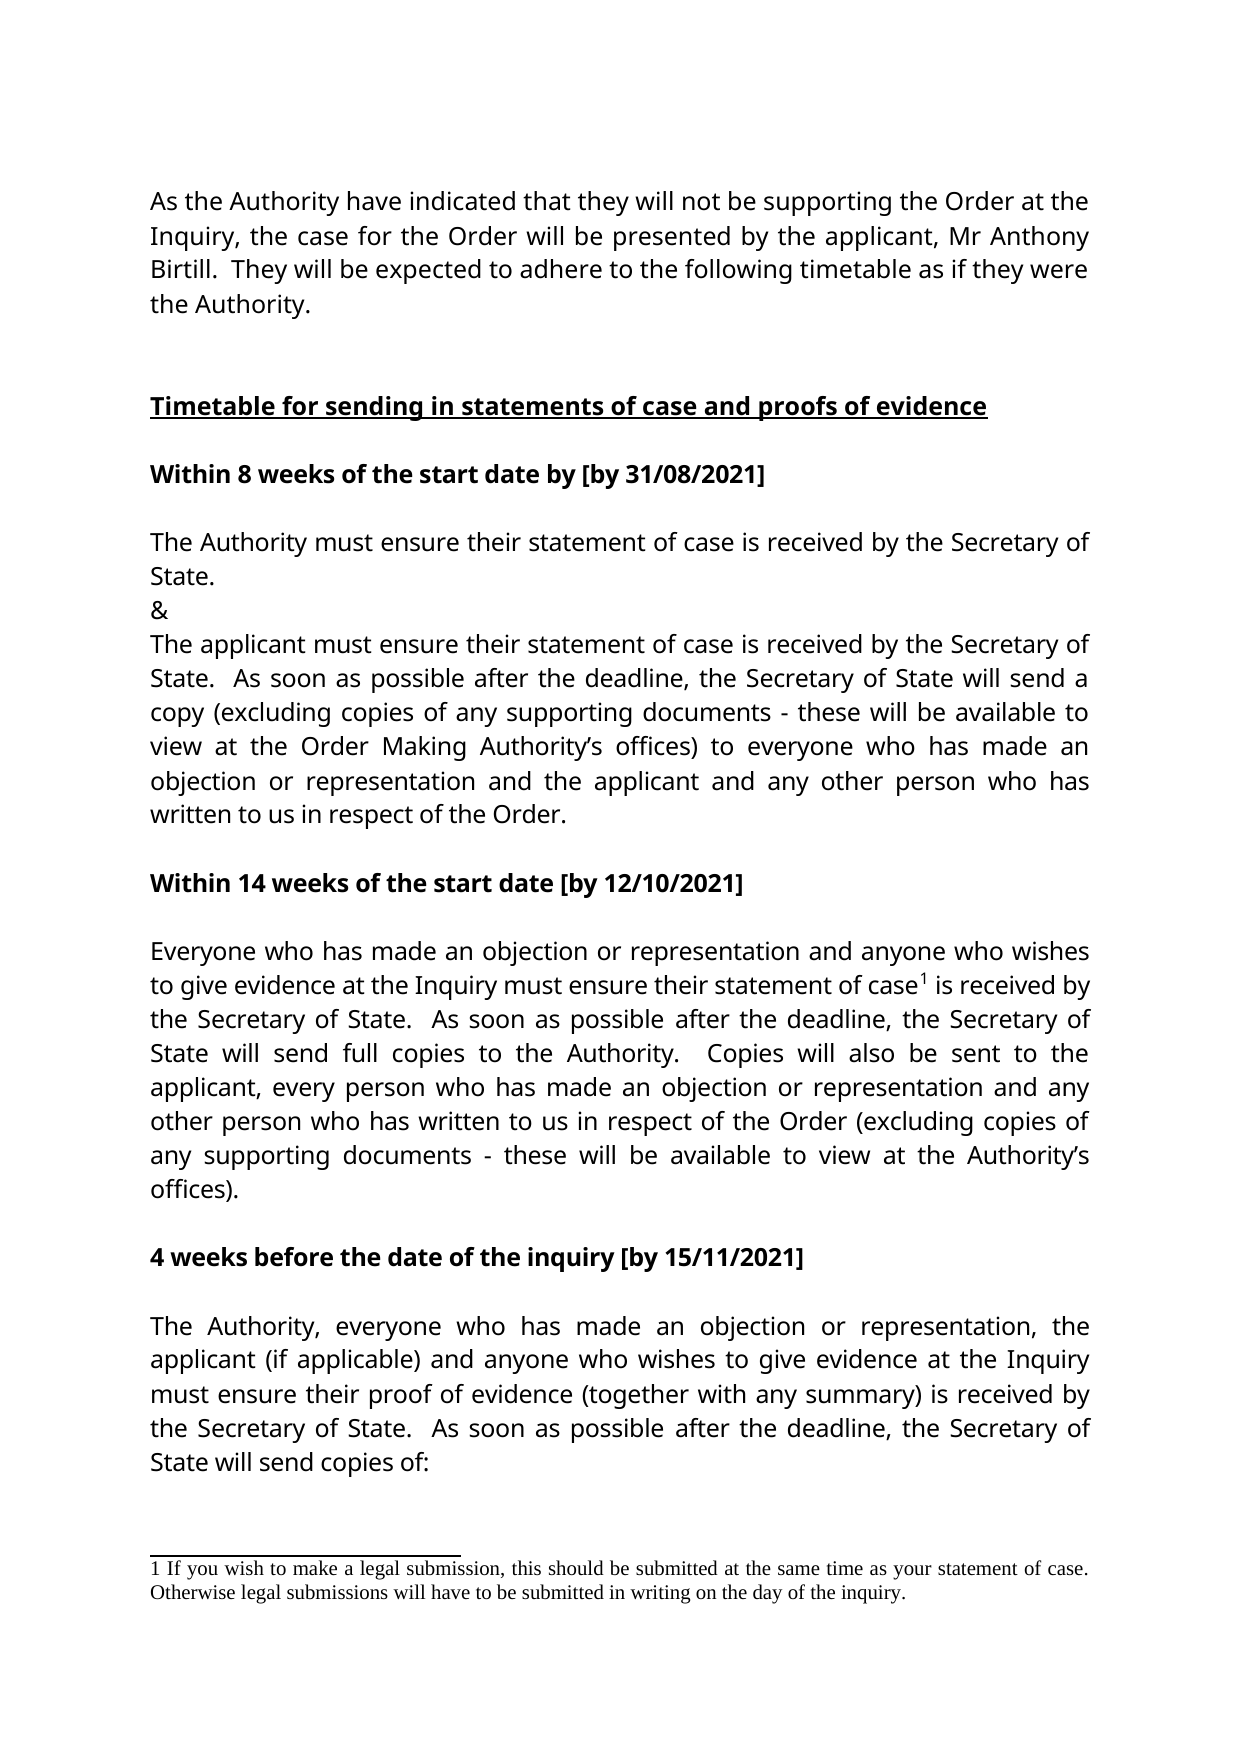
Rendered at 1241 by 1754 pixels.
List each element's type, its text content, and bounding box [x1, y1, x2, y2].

text Everyone who has made an objection or representation and anyone who wishes to give evidence at the Inquiry must ensure their statement of case is received by the Secretary of State. As soon as possible after the deadline, the Secretary of State will send full copies to the Authority. Copies will also be sent to the applicant, every person who has made an objection or representation and any other person who has written to us in respect of the Order (excluding copies of any supporting documents - these will be available to view at the Authority’s offices). [150, 933, 1090, 1206]
text Within 14 weeks of the start date [by 12/10/2021] [150, 865, 1090, 899]
text Timetable for sending in statements of case and proofs of evidence [150, 388, 1090, 422]
text The Authority, everyone who has made an objection or representation, the applicant (if applicable) and anyone who wishes to give evidence at the Inquiry must ensure their proof of evidence (together with any summary) is received by the Secretary of State. As soon as possible after the deadline, the Secretary of State will send copies of: [150, 1308, 1090, 1478]
text As the Authority have indicated that they will not be supporting the Order at the Inquiry, the case for the Order will be presented by the applicant, Mr Anthony Birtill. They will be expected to adhere to the following timetable as if they were the Authority. [150, 184, 1090, 320]
text If you wish to make a legal submission, this should be submitted at the same time as your statement of case. Otherwise legal submissions will have to be submitted in writing on the day of the inquiry. [150, 1556, 1090, 1604]
text The applicant must ensure their statement of case is received by the Secretary of State. As soon as possible after the deadline, the Secretary of State will send a copy (excluding copies of any supporting documents - these will be available to view at the Order Making Authority’s offices) to everyone who has made an objection or representation and the applicant and any other person who has written to us in respect of the Order. [150, 627, 1090, 831]
text The Authority must ensure their statement of case is received by the Secretary of State. [150, 525, 1090, 593]
text & [150, 593, 1090, 627]
text Within 8 weeks of the start date by [by 31/08/2021] [150, 457, 1090, 491]
text 4 weeks before the date of the inquiry [by 15/11/2021] [150, 1240, 1090, 1274]
